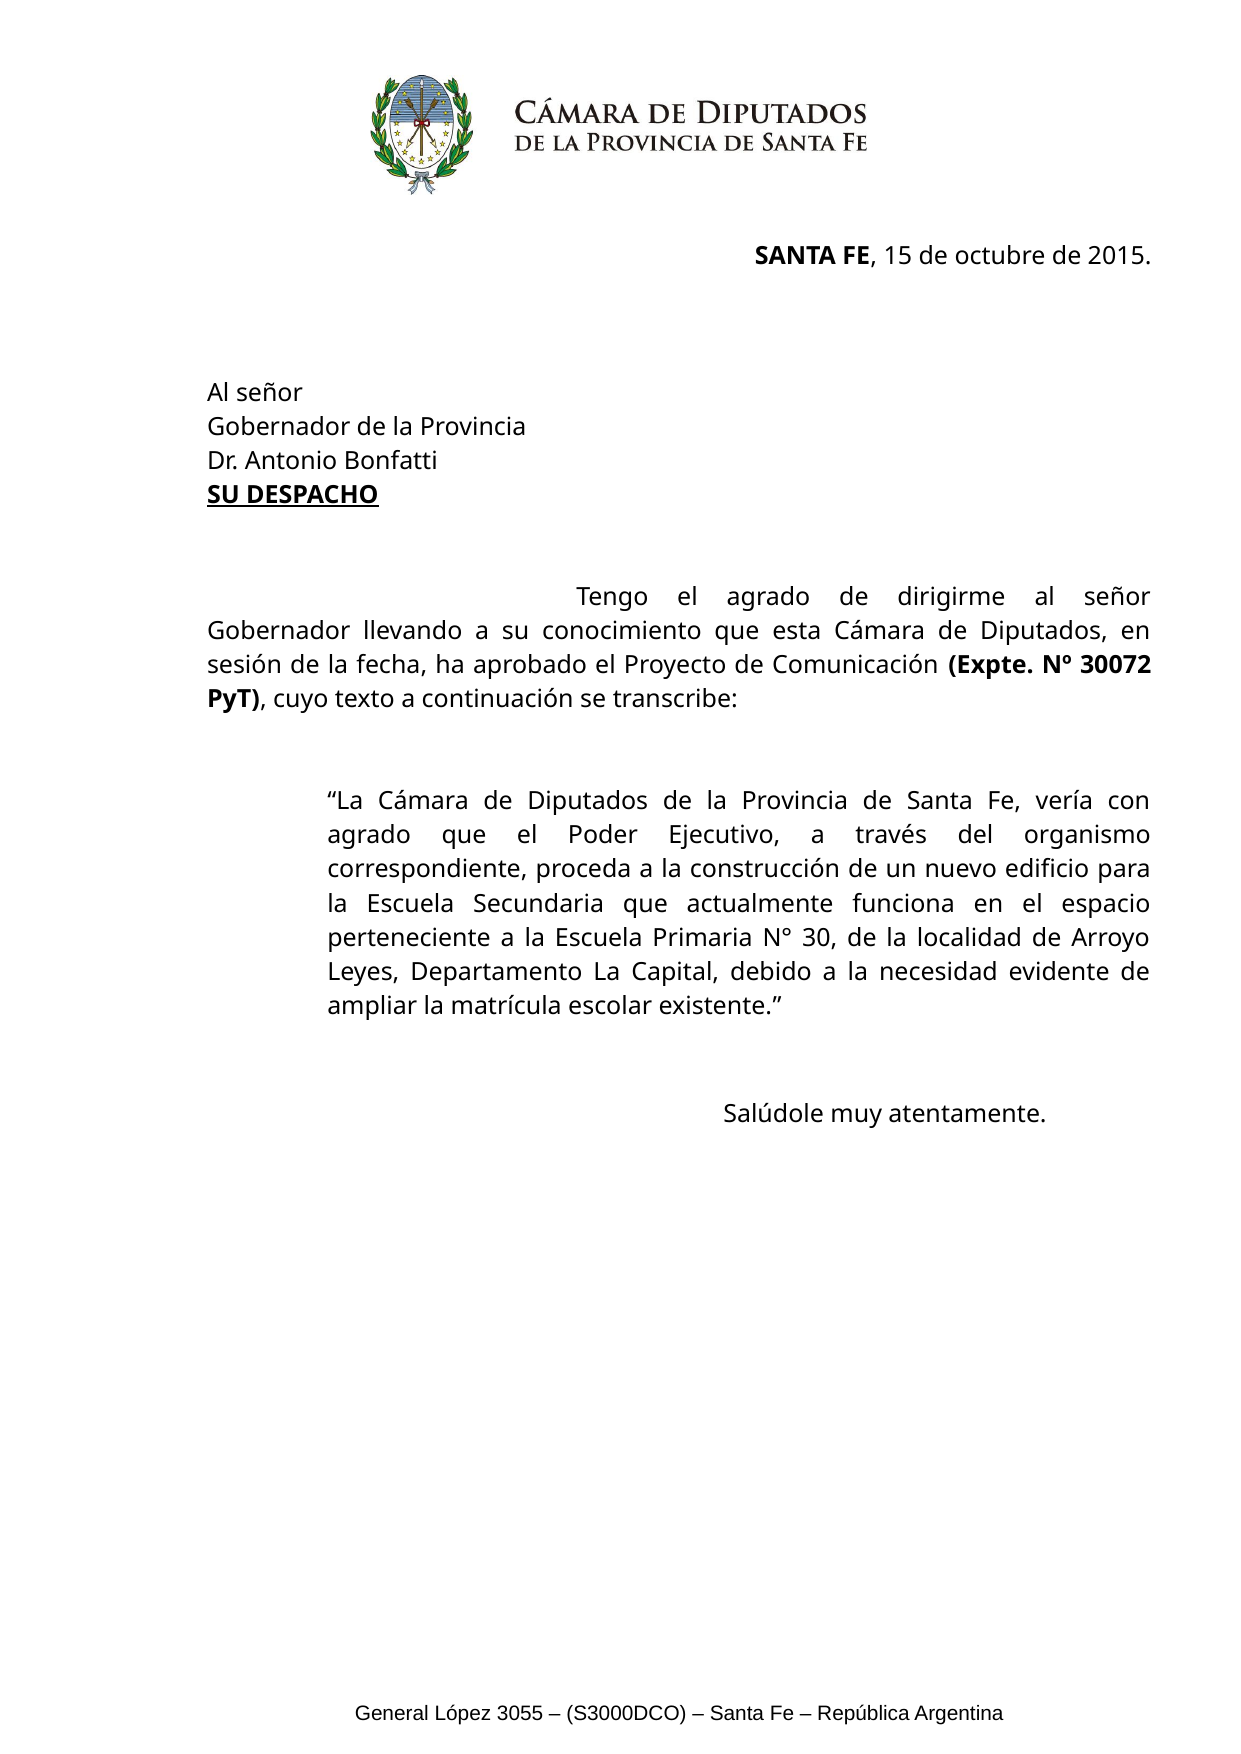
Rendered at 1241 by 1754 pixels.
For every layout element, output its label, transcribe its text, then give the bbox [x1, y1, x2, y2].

text Al señor [207, 374, 1152, 408]
text Dr. Antonio Bonfatti [207, 442, 1152, 476]
text SANTA FE, 15 de octubre de 2015. [207, 238, 1152, 272]
text Tengo el agrado de dirigirme al señor Gobernador llevando a su conocimiento que esta Cámara de Diputados, en sesión de la fecha, ha aprobado el Proyecto de Comunicación (Expte. Nº 30072 PyT), cuyo texto a continuación se transcribe: [207, 579, 1152, 715]
text “La Cámara de Diputados de la Provincia de Santa Fe, vería con agrado que el Poder Ejecutivo, a través del organismo correspondiente, proceda a la construcción de un nuevo edificio para la Escuela Secundaria que actualmente funciona en el espacio perteneciente a la Escuela Primaria N° 30, de la localidad de Arroyo Leyes, Departamento La Capital, debido a la necesidad evidente de ampliar la matrícula escolar existente.” [327, 783, 1152, 1021]
text SU DESPACHO [207, 476, 1152, 511]
picture [370, 75, 867, 199]
text Salúdole muy atentamente. [649, 1096, 1152, 1129]
text Gobernador de la Provincia [207, 408, 1152, 442]
